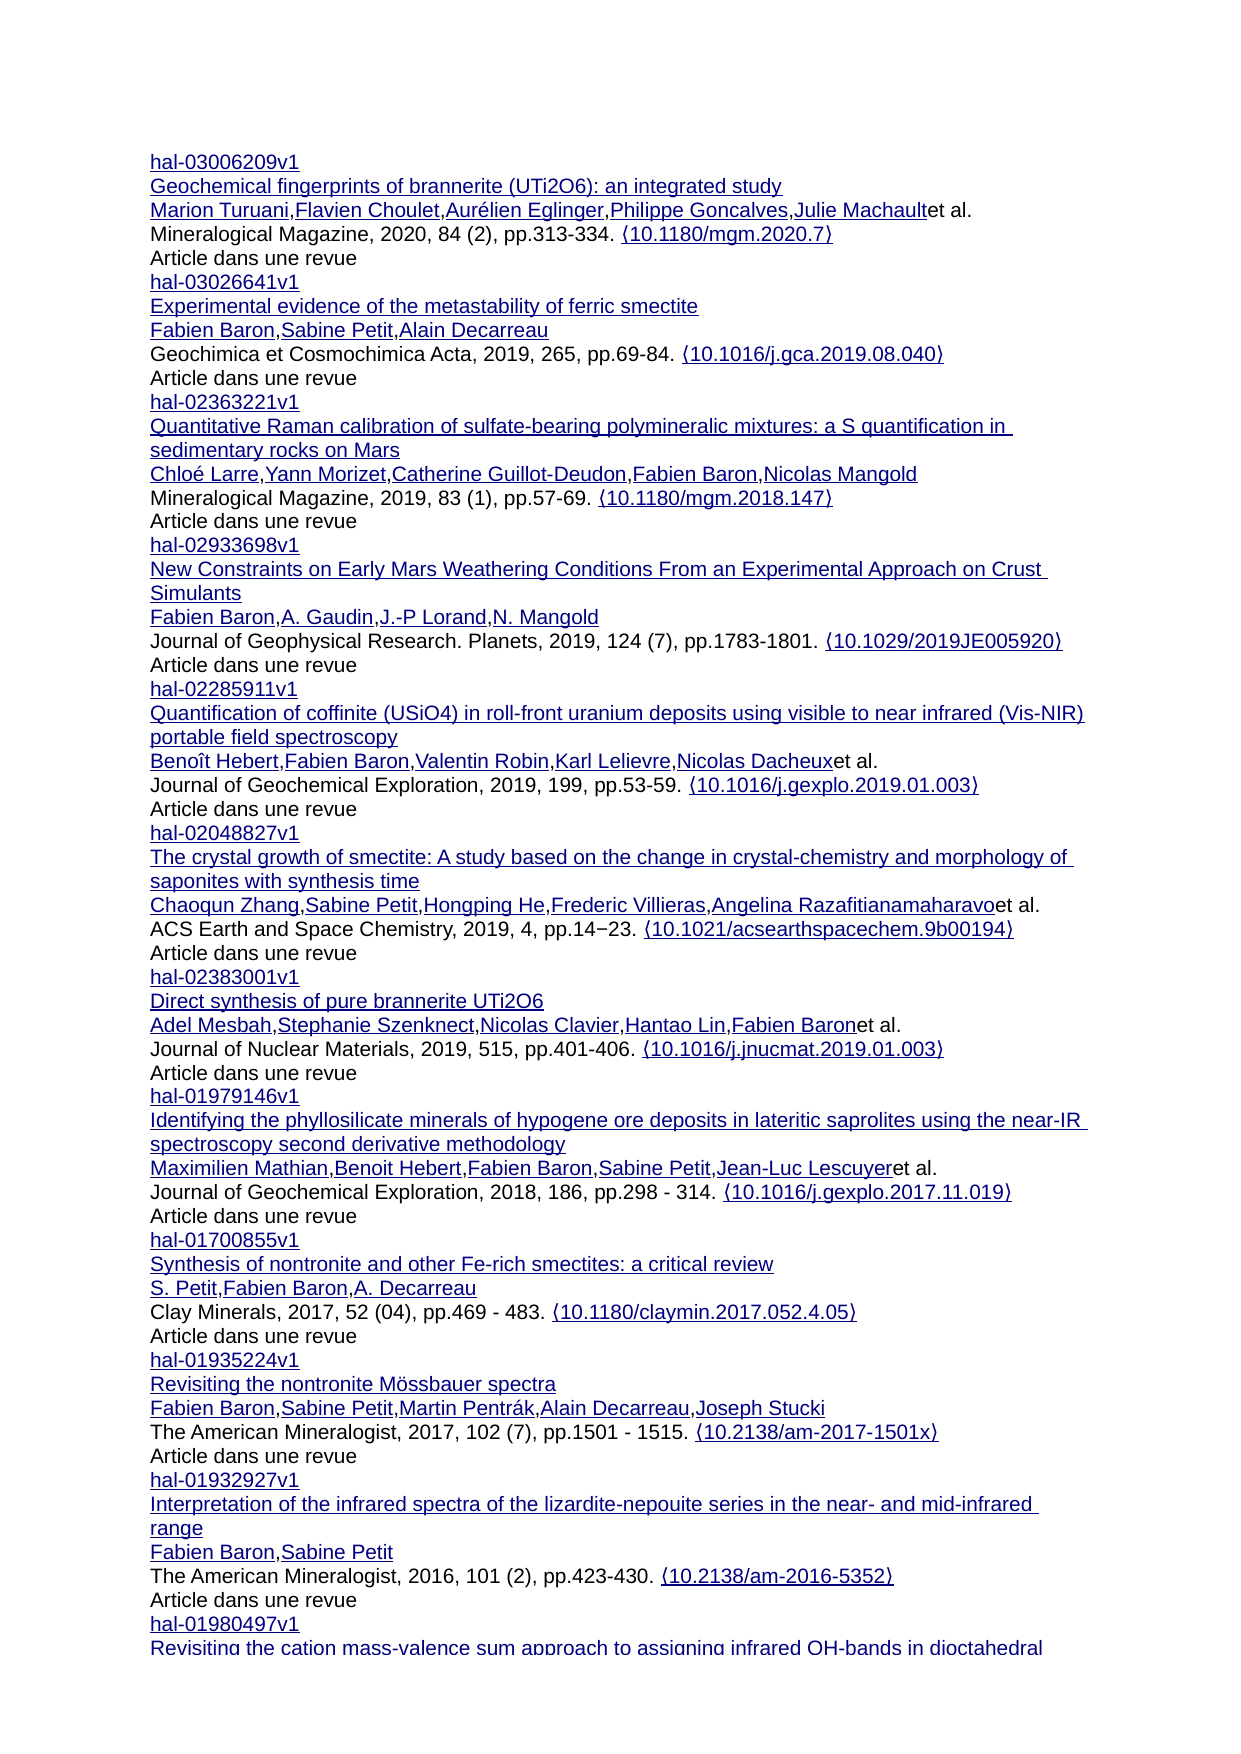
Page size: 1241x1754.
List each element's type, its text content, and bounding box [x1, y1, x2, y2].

table_cell Quantitative Raman calibration of sulfate-bearing polymineralic mixtures: a S quantification in sedimentary rocks on Mars Chloé Larre,Yann Morizet,Catherine Guillot-Deudon,Fabien Baron,Nicolas Mangold Mineralogical Magazine, 2019, 83 (1), pp.57-69. ⟨10.1180/mgm.2018.147⟩ Article dans une revue hal-02933698v1 [150, 414, 1090, 557]
table_cell Synthesis of nontronite and other Fe-rich smectites: a critical review S. Petit,Fabien Baron,A. Decarreau Clay Minerals, 2017, 52 (04), pp.469 - 483. ⟨10.1180/claymin.2017.052.4.05⟩ Article dans une revue hal-01935224v1 [150, 1252, 1090, 1372]
table_cell The crystal growth of smectite: A study based on the change in crystal-chemistry and morphology of saponites with synthesis time Chaoqun Zhang,Sabine Petit,Hongping He,Frederic Villieras,Angelina Razafitianamaharavoet al. ACS Earth and Space Chemistry, 2019, 4, pp.14−23. ⟨10.1021/acsearthspacechem.9b00194⟩ Article dans une revue hal-02383001v1 [150, 845, 1090, 988]
table_cell Identifying the phyllosilicate minerals of hypogene ore deposits in lateritic saprolites using the near-IR spectroscopy second derivative methodology Maximilien Mathian,Benoit Hebert,Fabien Baron,Sabine Petit,Jean-Luc Lescuyeret al. Journal of Geochemical Exploration, 2018, 186, pp.298 - 314. ⟨10.1016/j.gexplo.2017.11.019⟩ Article dans une revue hal-01700855v1 [150, 1108, 1090, 1252]
table_cell Geochemical fingerprints of brannerite (UTi2O6): an integrated study Marion Turuani,Flavien Choulet,Aurélien Eglinger,Philippe Goncalves,Julie Machaultet al. Mineralogical Magazine, 2020, 84 (2), pp.313-334. ⟨10.1180/mgm.2020.7⟩ Article dans une revue hal-03026641v1 [150, 174, 1090, 294]
table_cell Revisiting the cation mass-valence sum approach to assigning infrared OH-bands in dioctahedral [150, 1635, 1090, 1655]
table_cell Interpretation of the infrared spectra of the lizardite-nepouite series in the near- and mid-infrared range Fabien Baron,Sabine Petit The American Mineralogist, 2016, 101 (2), pp.423-430. ⟨10.2138/am-2016-5352⟩ Article dans une revue hal-01980497v1 [150, 1492, 1090, 1635]
table_cell hal-03006209v1 [150, 150, 1090, 174]
table_cell Quantification of coffinite (USiO4) in roll-front uranium deposits using visible to near infrared (Vis-NIR) portable field spectroscopy Benoît Hebert,Fabien Baron,Valentin Robin,Karl Lelievre,Nicolas Dacheuxet al. Journal of Geochemical Exploration, 2019, 199, pp.53-59. ⟨10.1016/j.gexplo.2019.01.003⟩ Article dans une revue hal-02048827v1 [150, 701, 1090, 845]
table_cell Revisiting the nontronite Mössbauer spectra Fabien Baron,Sabine Petit,Martin Pentrák,Alain Decarreau,Joseph Stucki The American Mineralogist, 2017, 102 (7), pp.1501 - 1515. ⟨10.2138/am-2017-1501x⟩ Article dans une revue hal-01932927v1 [150, 1372, 1090, 1492]
table_cell New Constraints on Early Mars Weathering Conditions From an Experimental Approach on Crust Simulants Fabien Baron,A. Gaudin,J.-P Lorand,N. Mangold Journal of Geophysical Research. Planets, 2019, 124 (7), pp.1783-1801. ⟨10.1029/2019JE005920⟩ Article dans une revue hal-02285911v1 [150, 557, 1090, 701]
table_cell Direct synthesis of pure brannerite UTi2O6 Adel Mesbah,Stephanie Szenknect,Nicolas Clavier,Hantao Lin,Fabien Baronet al. Journal of Nuclear Materials, 2019, 515, pp.401-406. ⟨10.1016/j.jnucmat.2019.01.003⟩ Article dans une revue hal-01979146v1 [150, 989, 1090, 1108]
table_cell Experimental evidence of the metastability of ferric smectite Fabien Baron,Sabine Petit,Alain Decarreau Geochimica et Cosmochimica Acta, 2019, 265, pp.69-84. ⟨10.1016/j.gca.2019.08.040⟩ Article dans une revue hal-02363221v1 [150, 294, 1090, 413]
